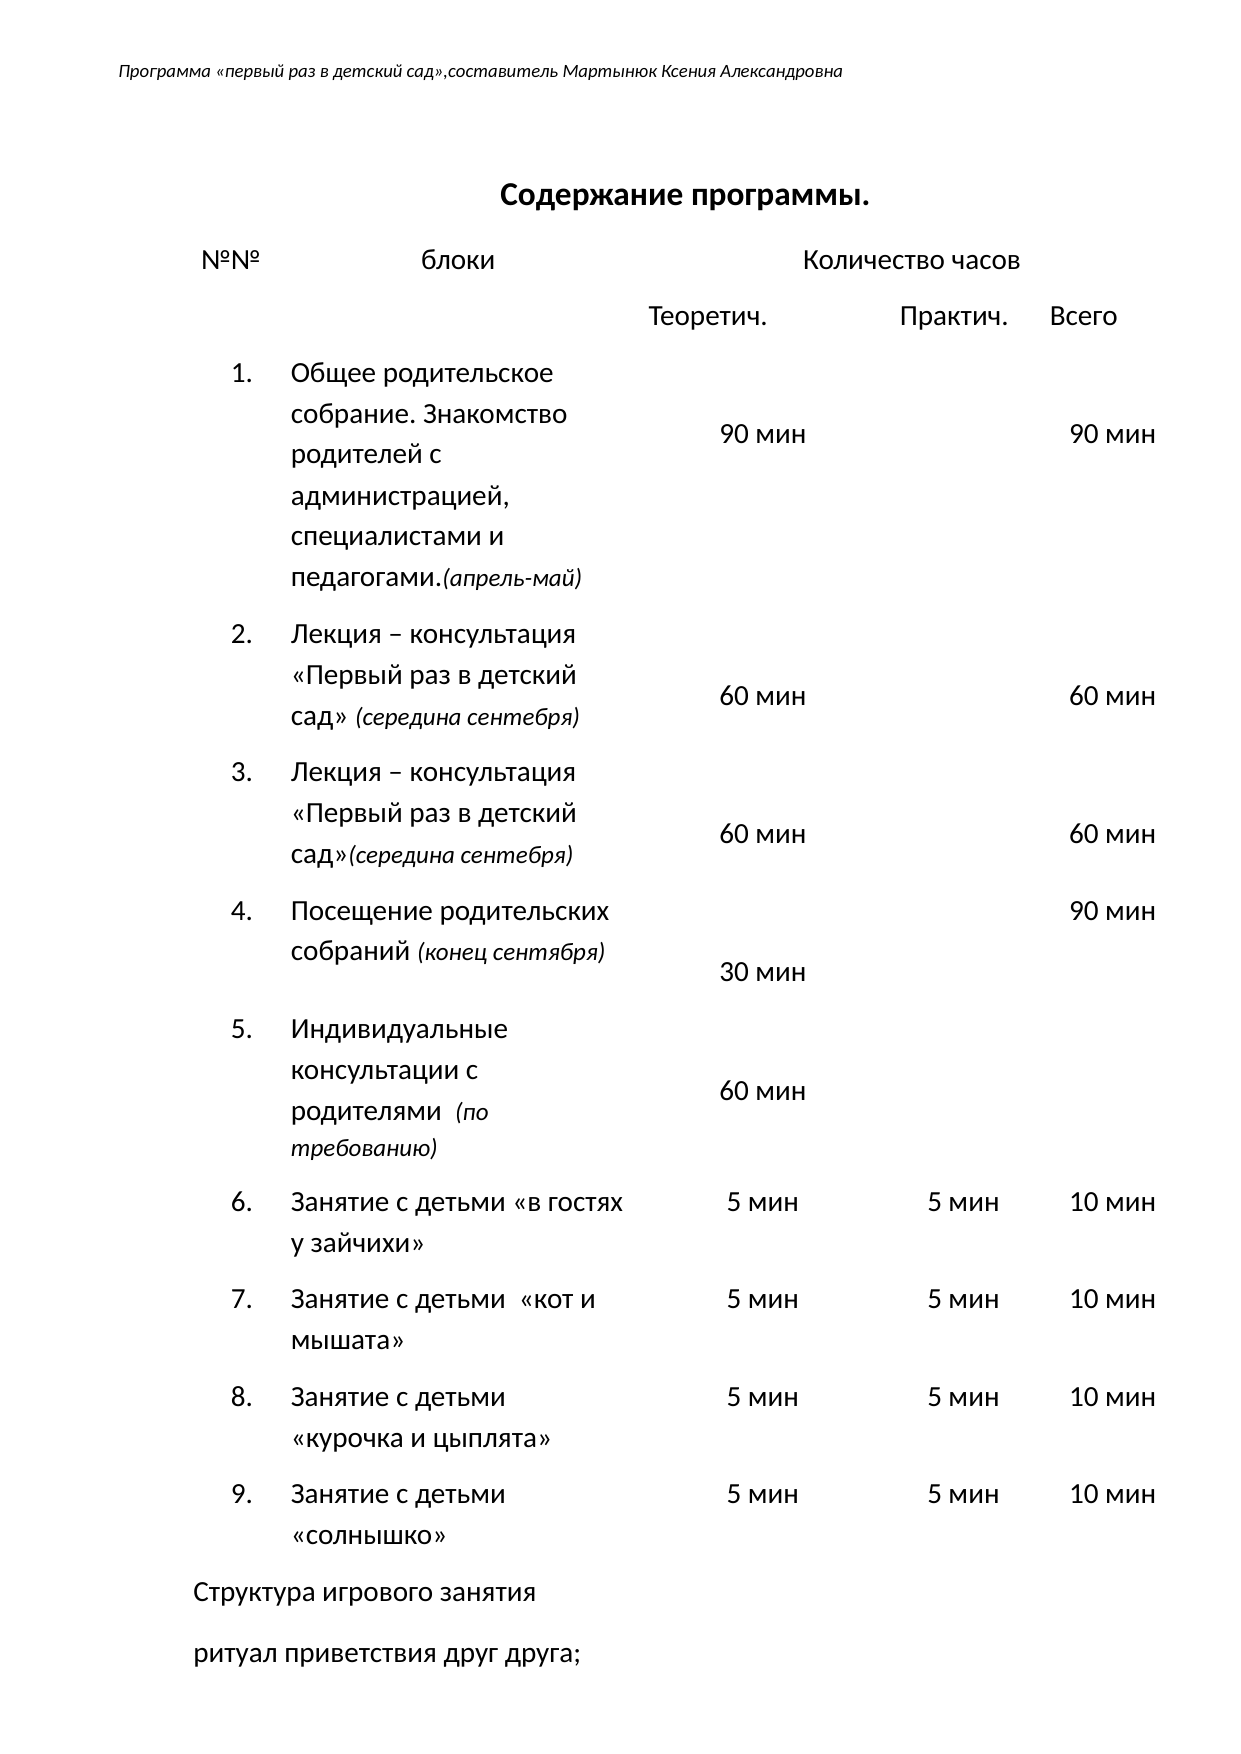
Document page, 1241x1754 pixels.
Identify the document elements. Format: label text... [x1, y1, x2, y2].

table_cell Занятие с детьми «кот и мышата» [279, 1281, 637, 1378]
table_cell [182, 892, 279, 1010]
table_header №№ [182, 241, 279, 354]
table_cell 5 мин [637, 1475, 888, 1573]
table_cell [182, 1475, 279, 1573]
table_cell 60 мин [637, 753, 888, 892]
table_cell 90 мин [1038, 354, 1187, 615]
list Содержание программы. [193, 173, 1181, 214]
table_cell Лекция – консультация «Первый раз в детский сад»(середина сентебря) [279, 753, 637, 892]
table_cell 30 мин [637, 892, 888, 1010]
table_cell 10 мин [1038, 1281, 1187, 1378]
table_cell 60 мин [637, 615, 888, 753]
table_cell [182, 1281, 279, 1378]
table_cell [182, 615, 279, 753]
table_cell Теоретич. [637, 297, 888, 354]
table_cell 90 мин [1038, 892, 1187, 1010]
table_cell 5 мин [888, 1183, 1038, 1281]
list Структура игрового занятия [193, 1573, 1181, 1608]
table_cell 10 мин [1038, 1475, 1187, 1573]
table_cell [888, 892, 1038, 1010]
table_cell 5 мин [888, 1378, 1038, 1475]
table_cell Практич. [888, 297, 1038, 354]
table_cell 90 мин [637, 354, 888, 615]
table_cell [182, 1010, 279, 1183]
list ритуал приветствия друг друга; [193, 1634, 1181, 1670]
table_cell Общее родительское собрание. Знакомство родителей с администрацией, специалистами и педагогами.(апрель-май) [279, 354, 637, 615]
table_cell 5 мин [637, 1378, 888, 1475]
table_cell Всего [1038, 297, 1187, 354]
table_cell 10 мин [1038, 1378, 1187, 1475]
table_cell 60 мин [1038, 753, 1187, 892]
table_cell 5 мин [888, 1281, 1038, 1378]
table_cell 10 мин [1038, 1183, 1187, 1281]
table_cell Занятие с детьми «курочка и цыплята» [279, 1378, 637, 1475]
table_cell [182, 1183, 279, 1281]
table_cell [888, 354, 1038, 615]
table_cell 5 мин [888, 1475, 1038, 1573]
table_cell Посещение родительских собраний (конец сентября) [279, 892, 637, 1010]
table_cell [1038, 1010, 1187, 1183]
table_cell 60 мин [637, 1010, 888, 1183]
table_cell [888, 753, 1038, 892]
table_cell Индивидуальные консультации с родителями (по требованию) [279, 1010, 637, 1183]
table_cell [888, 1010, 1038, 1183]
table_cell 5 мин [637, 1281, 888, 1378]
table_header Количество часов [637, 241, 1187, 297]
table_cell 5 мин [637, 1183, 888, 1281]
table_cell 60 мин [1038, 615, 1187, 753]
table_header блоки [279, 241, 637, 354]
table_cell [182, 1378, 279, 1475]
table_cell [182, 753, 279, 892]
table_cell [182, 354, 279, 615]
table_cell Лекция – консультация «Первый раз в детский сад» (середина сентебря) [279, 615, 637, 753]
table_cell Занятие с детьми «солнышко» [279, 1475, 637, 1573]
table_cell Занятие с детьми «в гостях у зайчихи» [279, 1183, 637, 1281]
table_cell [888, 615, 1038, 753]
